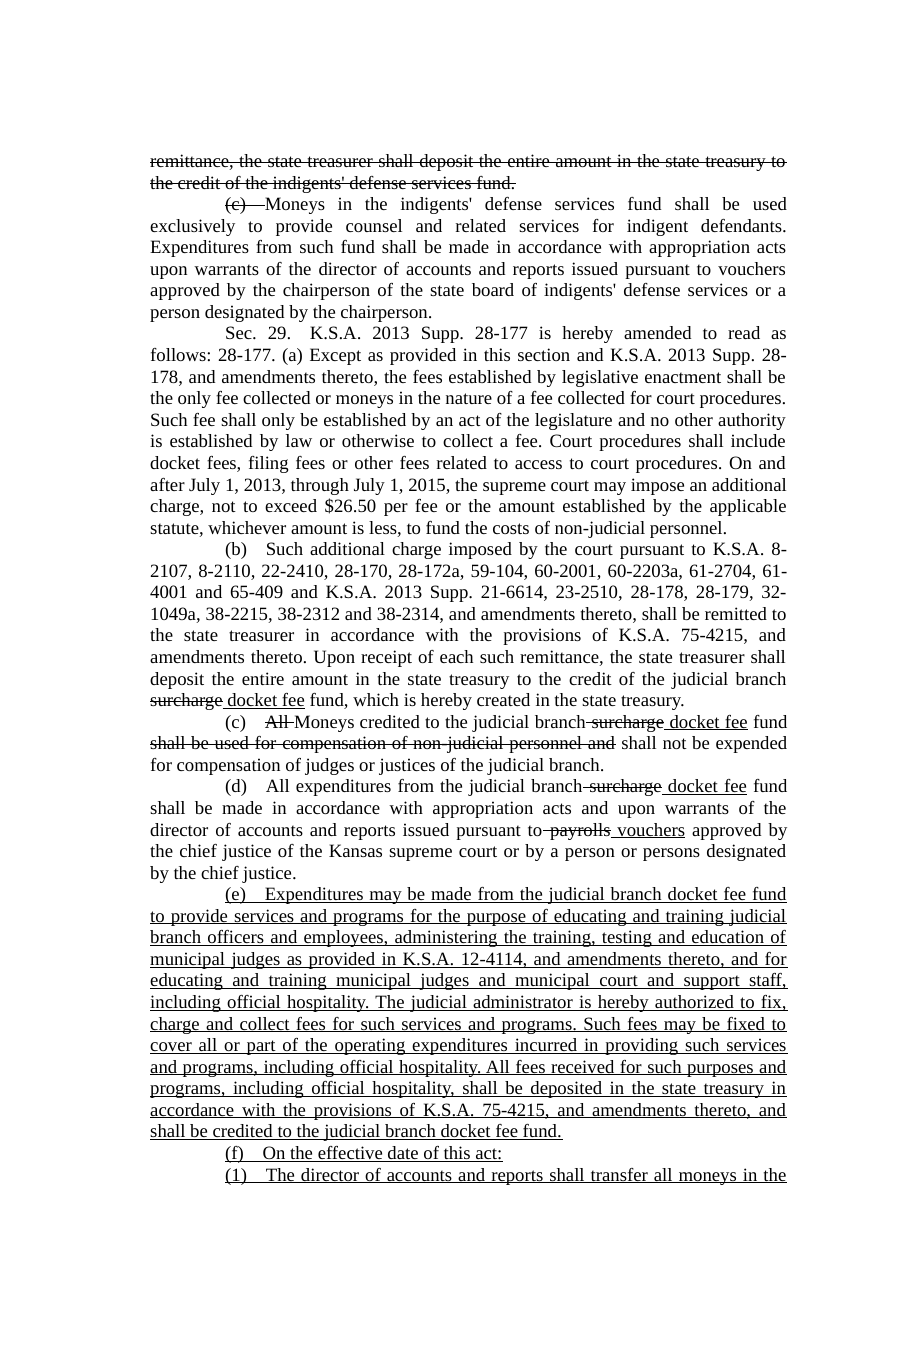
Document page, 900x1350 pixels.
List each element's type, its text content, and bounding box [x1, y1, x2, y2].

text (b) The clerk of the district court shall charge a fee of $.50 in each criminal case, to be deducted from the docket fee as provided in K.S.A. 28-172a, and amendments thereto, and shall charge a fee of $.50 in each case pursuant to the revised Kansas code for care of children or the revised Kansas juvenile justice code and each mental illness, drug abuse or alcoholism treatment action as provided by subsection (d) of K.S.A. 28-170, and amendments thereto. The clerk of the district court shall remit all such fees received to the state treasurer in accordance with the provisions of K.S.A. 75-4215, and amendments thereto. Upon receipt of each such remittance, the state treasurer shall deposit the entire amount in the state treasury to the credit of the indigents' defense services fund. [150, 163, 787, 193]
text municipal judges as provided in K.S.A. 12-4114, and amendments thereto, and for [150, 946, 787, 967]
text (1) The director of accounts and reports shall transfer all moneys in the [150, 1163, 787, 1185]
text programs, including official hospitality, shall be deposited in the state treasury in [150, 1075, 787, 1096]
text branch officers and employees, administering the training, testing and education of [150, 924, 787, 945]
text educating and training municipal judges and municipal court and support staff, [150, 968, 787, 988]
text (f) On the effective date of this act: [150, 1142, 787, 1163]
text Sec. 29. K.S.A. 2013 Supp. 28-177 is hereby amended to read as follows: 28-177. (a) Except as provided in this section and K.S.A. 2013 Supp. 28-178, and amendments thereto, the fees established by legislative enactment shall be the only fee collected or moneys in the nature of a fee collected for court procedures. Such fee shall only be established by an act of the legislature and no other authority is established by law or otherwise to collect a fee. Court procedures shall include docket fees, filing fees or other fees related to access to court procedures. On and after July 1, 2013, through July 1, 2015, the supreme court may impose an additional charge, not to exceed $26.50 per fee or the amount established by the applicable statute, whichever amount is less, to fund the costs of non-judicial personnel. [150, 322, 787, 538]
text (d) All expenditures from the judicial branch surcharge docket fee fund shall be made in accordance with appropriation acts and upon warrants of the director of accounts and reports issued pursuant to payrolls vouchers approved by the chief justice of the Kansas supreme court or by a person or persons designated by the chief justice. [150, 775, 787, 883]
text (c) Moneys in the indigents' defense services fund shall be used exclusively to provide counsel and related services for indigent defendants. Expenditures from such fund shall be made in accordance with appropriation acts upon warrants of the director of accounts and reports issued pursuant to vouchers approved by the chairperson of the state board of indigents' defense services or a person designated by the chairperson. [150, 193, 787, 322]
text (c) All Moneys credited to the judicial branch surcharge docket fee fund shall be used for compensation of non-judicial personnel and shall not be expended for compensation of judges or justices of the judicial branch. [150, 711, 787, 775]
text shall be credited to the judicial branch docket fee fund. [150, 1118, 787, 1142]
text accordance with the provisions of K.S.A. 75-4215, and amendments thereto, and [150, 1097, 787, 1117]
text (e) Expenditures may be made from the judicial branch docket fee fund to provide services and programs for the purpose of educating and training judicial [150, 883, 787, 923]
text and programs, including official hospitality. All fees received for such purposes and [150, 1054, 787, 1074]
text (b) Such additional charge imposed by the court pursuant to K.S.A. 8-2107, 8-2110, 22-2410, 28-170, 28-172a, 59-104, 60-2001, 60-2203a, 61-2704, 61-4001 and 65-409 and K.S.A. 2013 Supp. 21-6614, 23-2510, 28-178, 28-179, 32-1049a, 38-2215, 38-2312 and 38-2314, and amendments thereto, shall be remitted to the state treasurer in accordance with the provisions of K.S.A. 75-4215, and amendments thereto. Upon receipt of each such remittance, the state treasurer shall deposit the entire amount in the state treasury to the credit of the judicial branch surcharge docket fee fund, which is hereby created in the state treasury. [150, 538, 787, 711]
text charge and collect fees for such services and programs. Such fees may be fixed to [150, 1011, 787, 1031]
text cover all or part of the operating expenditures incurred in providing such services [150, 1032, 787, 1053]
text including official hospitality. The judicial administrator is hereby authorized to fix, [150, 989, 787, 1010]
